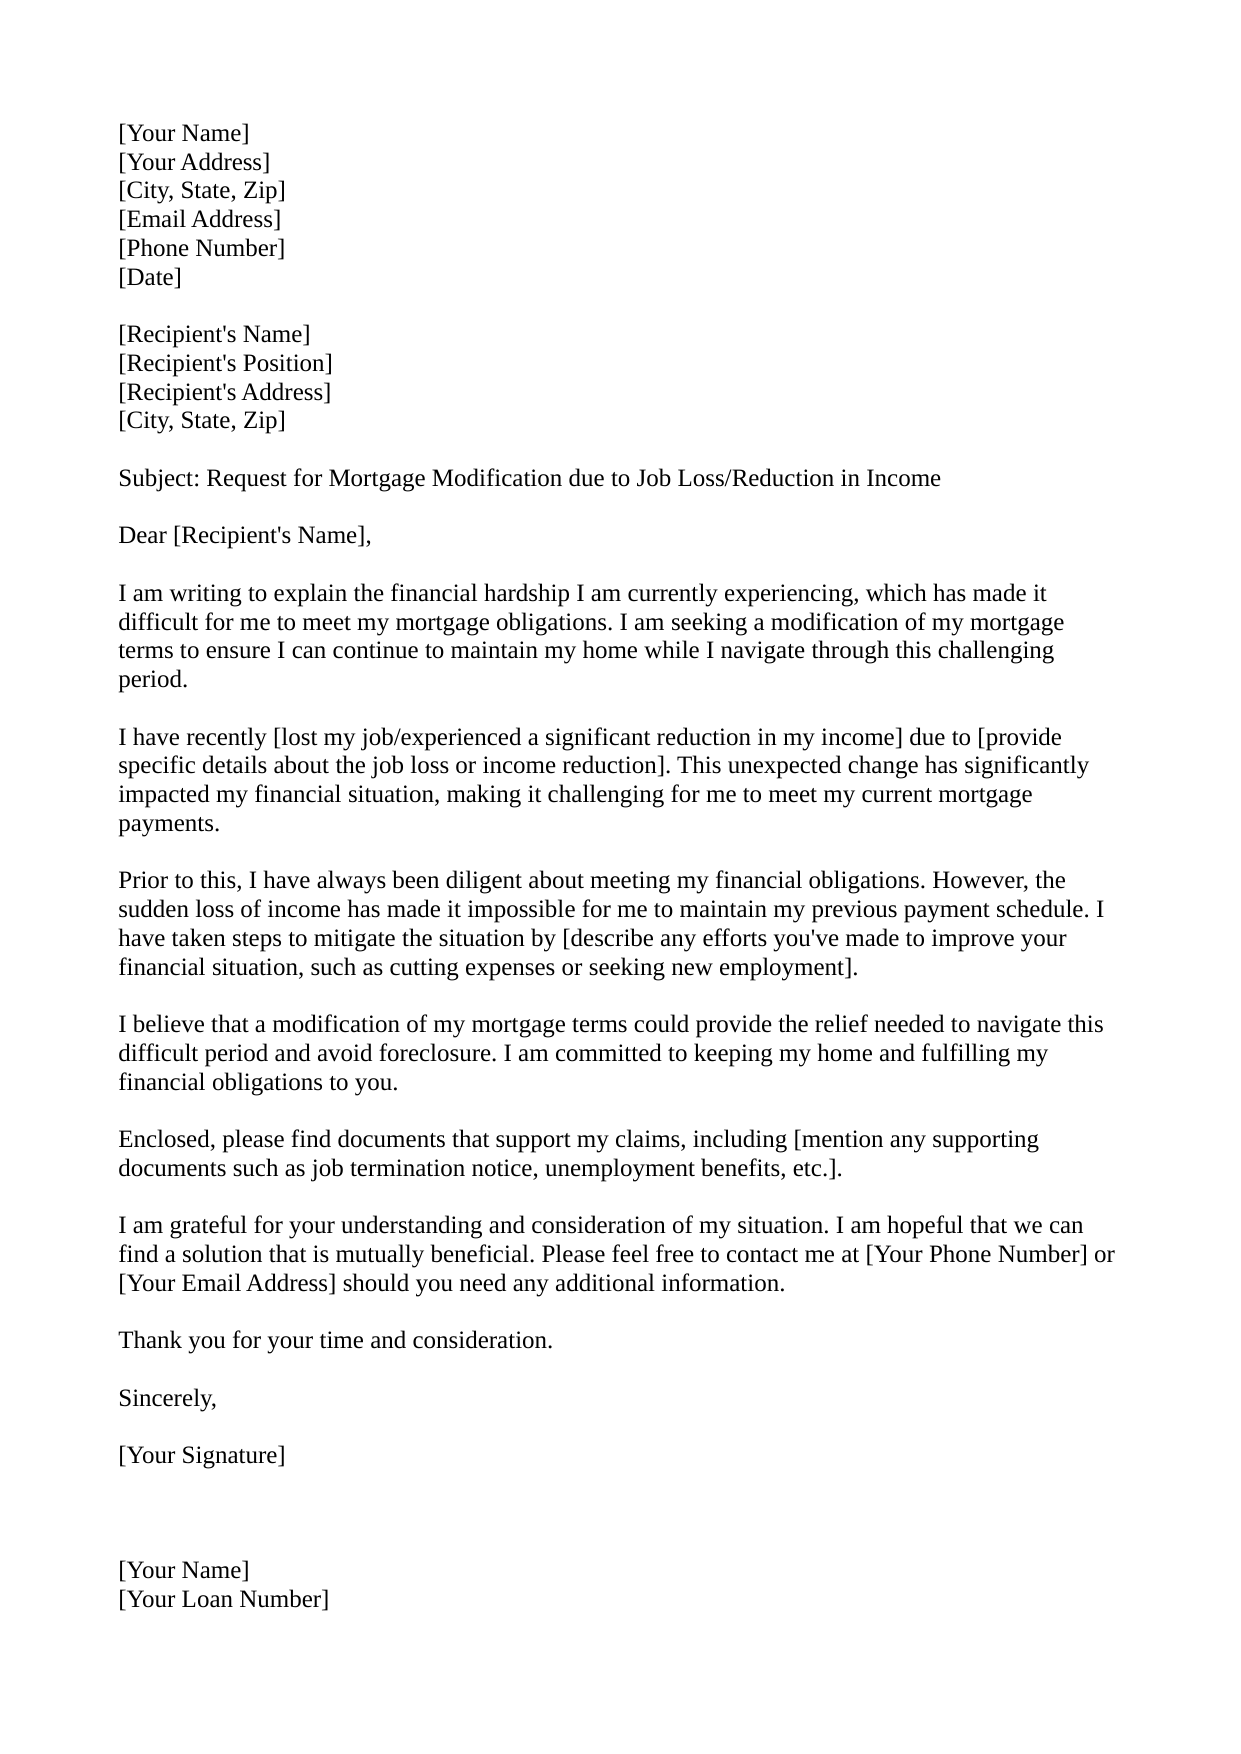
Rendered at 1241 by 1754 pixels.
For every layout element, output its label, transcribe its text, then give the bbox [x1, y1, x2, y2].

text [Recipient's Position] [118, 348, 1122, 377]
text Dear [Recipient's Name], [118, 521, 1122, 549]
text Sincerely, [118, 1383, 1122, 1412]
text Prior to this, I have always been diligent about meeting my financial obligations. However, the sudden loss of income has made it impossible for me to maintain my previous payment schedule. I have taken steps to mitigate the situation by [describe any efforts you've made to improve your financial situation, such as cutting expenses or seeking new employment]. [118, 866, 1122, 981]
text [Your Loan Number] [118, 1584, 1122, 1613]
text [Your Signature] [118, 1441, 1122, 1469]
text [Email Address] [118, 204, 1122, 233]
text [Your Address] [118, 147, 1122, 176]
text [Phone Number] [118, 233, 1122, 262]
text I have recently [lost my job/experienced a significant reduction in my income] due to [provide specific details about the job loss or income reduction]. This unexpected change has significantly impacted my financial situation, making it challenging for me to meet my current mortgage payments. [118, 722, 1122, 837]
text Enclosed, please find documents that support my claims, including [mention any supporting documents such as job termination notice, unemployment benefits, etc.]. [118, 1124, 1122, 1182]
text [Your Name] [118, 1556, 1122, 1584]
text [Recipient's Address] [118, 377, 1122, 406]
text [Your Name] [118, 118, 1122, 147]
text I believe that a modification of my mortgage terms could provide the relief needed to navigate this difficult period and avoid foreclosure. I am committed to keeping my home and fulfilling my financial obligations to you. [118, 1009, 1122, 1096]
text Subject: Request for Mortgage Modification due to Job Loss/Reduction in Income [118, 463, 1122, 492]
text I am writing to explain the financial hardship I am currently experiencing, which has made it difficult for me to meet my mortgage obligations. I am seeking a modification of my mortgage terms to ensure I can continue to maintain my home while I navigate through this challenging period. [118, 578, 1122, 693]
text [City, State, Zip] [118, 176, 1122, 204]
text [City, State, Zip] [118, 406, 1122, 434]
text [Date] [118, 262, 1122, 291]
text Thank you for your time and consideration. [118, 1326, 1122, 1354]
text [Recipient's Name] [118, 319, 1122, 348]
text I am grateful for your understanding and consideration of my situation. I am hopeful that we can find a solution that is mutually beneficial. Please feel free to contact me at [Your Phone Number] or [Your Email Address] should you need any additional information. [118, 1211, 1122, 1297]
